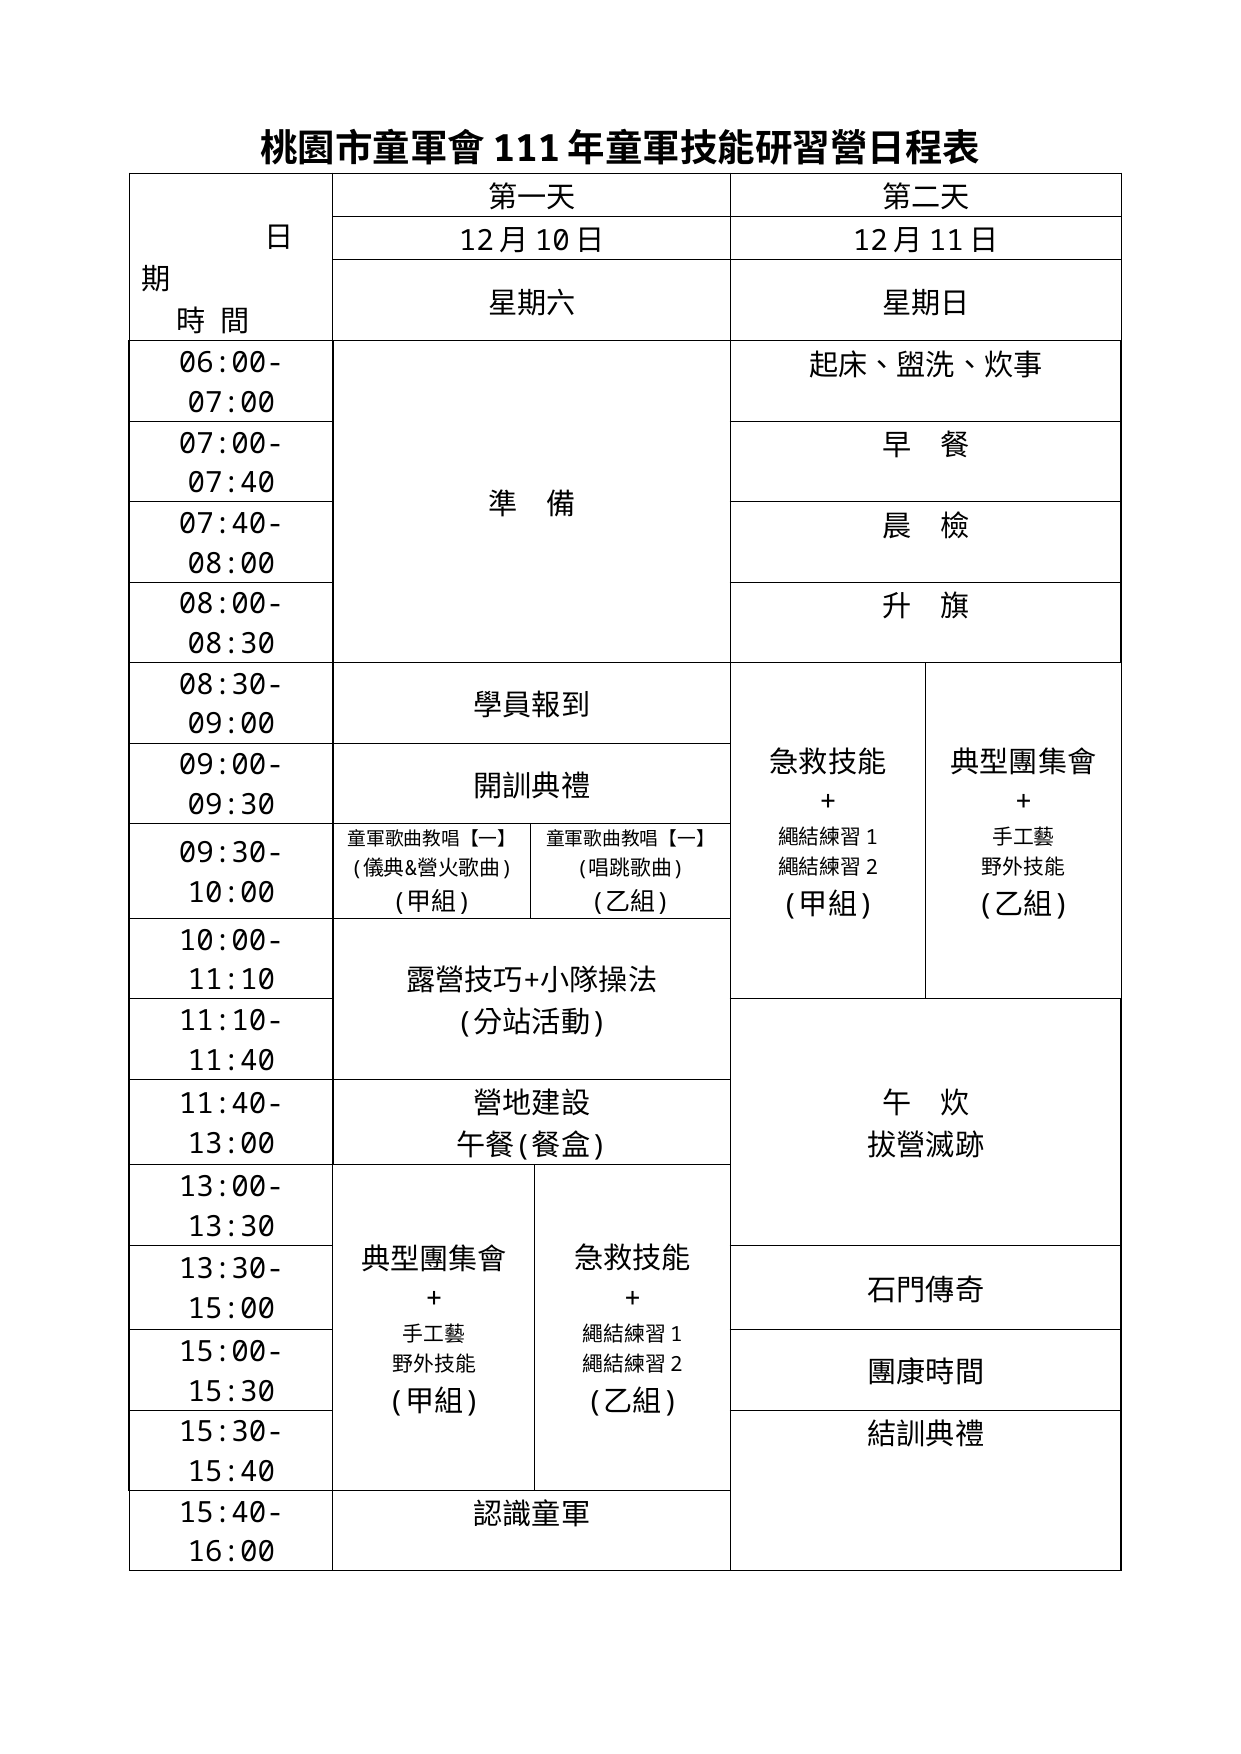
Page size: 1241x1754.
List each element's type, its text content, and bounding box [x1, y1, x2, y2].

table_cell 童軍歌曲教唱【一】 (唱跳歌曲) (乙組) [531, 824, 730, 918]
table_header 第二天 [731, 174, 1121, 216]
table_cell 典型團集會 + 手工藝 野外技能 (甲組) [333, 1165, 534, 1490]
table_cell 15:00-15:30 [130, 1330, 332, 1409]
table_cell 11:40-13:00 [130, 1080, 332, 1164]
table_cell 石門傳奇 [731, 1246, 1120, 1329]
table_cell 團康時間 [731, 1330, 1120, 1409]
table_cell 學員報到 [334, 663, 730, 742]
table_cell 13:30-15:00 [130, 1246, 332, 1329]
text 桃園市童軍會111年童軍技能研習營日程表 [118, 118, 1122, 173]
table_cell 星期日 [731, 260, 1121, 340]
table_cell 星期六 [333, 260, 730, 340]
table_cell 急救技能 + 繩結練習1 繩結練習2 (乙組) [535, 1165, 730, 1490]
table_cell 晨 檢 [731, 502, 1120, 582]
table_header 日 期 時 間 [130, 174, 332, 340]
table_cell 09:00-09:30 [130, 744, 332, 823]
table_cell 營地建設 午餐(餐盒) [334, 1080, 730, 1164]
table_cell 10:00-11:10 [130, 919, 332, 998]
table_cell 認識童軍 [333, 1491, 730, 1570]
table_cell 08:00-08:30 [130, 583, 332, 662]
table_cell 升 旗 [731, 583, 1120, 662]
table_cell 12月11日 [731, 217, 1121, 259]
table_cell 開訓典禮 [334, 744, 730, 823]
table_cell 典型團集會 + 手工藝 野外技能 (乙組) [926, 663, 1121, 998]
table_cell 07:00-07:40 [130, 422, 332, 501]
table_cell 午 炊 拔營滅跡 [731, 999, 1120, 1245]
table_cell 08:30-09:00 [130, 663, 332, 742]
table_cell 起床、盥洗、炊事 [731, 341, 1120, 421]
table_cell 15:30-15:40 [130, 1411, 332, 1490]
table_header 第一天 [333, 174, 730, 216]
table_cell 結訓典禮 [731, 1411, 1120, 1570]
table_cell 12月10日 [333, 217, 730, 259]
table_cell 09:30-10:00 [130, 824, 332, 918]
table_cell 早 餐 [731, 422, 1120, 501]
table_cell 急救技能 + 繩結練習1 繩結練習2 (甲組) [731, 663, 925, 998]
table_cell 童軍歌曲教唱【一】 (儀典&營火歌曲) (甲組) [334, 824, 530, 918]
table_cell 15:40-16:00 [130, 1491, 332, 1570]
table_cell 06:00-07:00 [130, 341, 332, 421]
table_cell 07:40-08:00 [130, 502, 332, 582]
table_cell 露營技巧+小隊操法 (分站活動) [334, 919, 730, 1078]
table_cell 準 備 [334, 341, 730, 662]
table_cell 11:10-11:40 [130, 999, 332, 1078]
table_cell 13:00-13:30 [130, 1165, 332, 1245]
